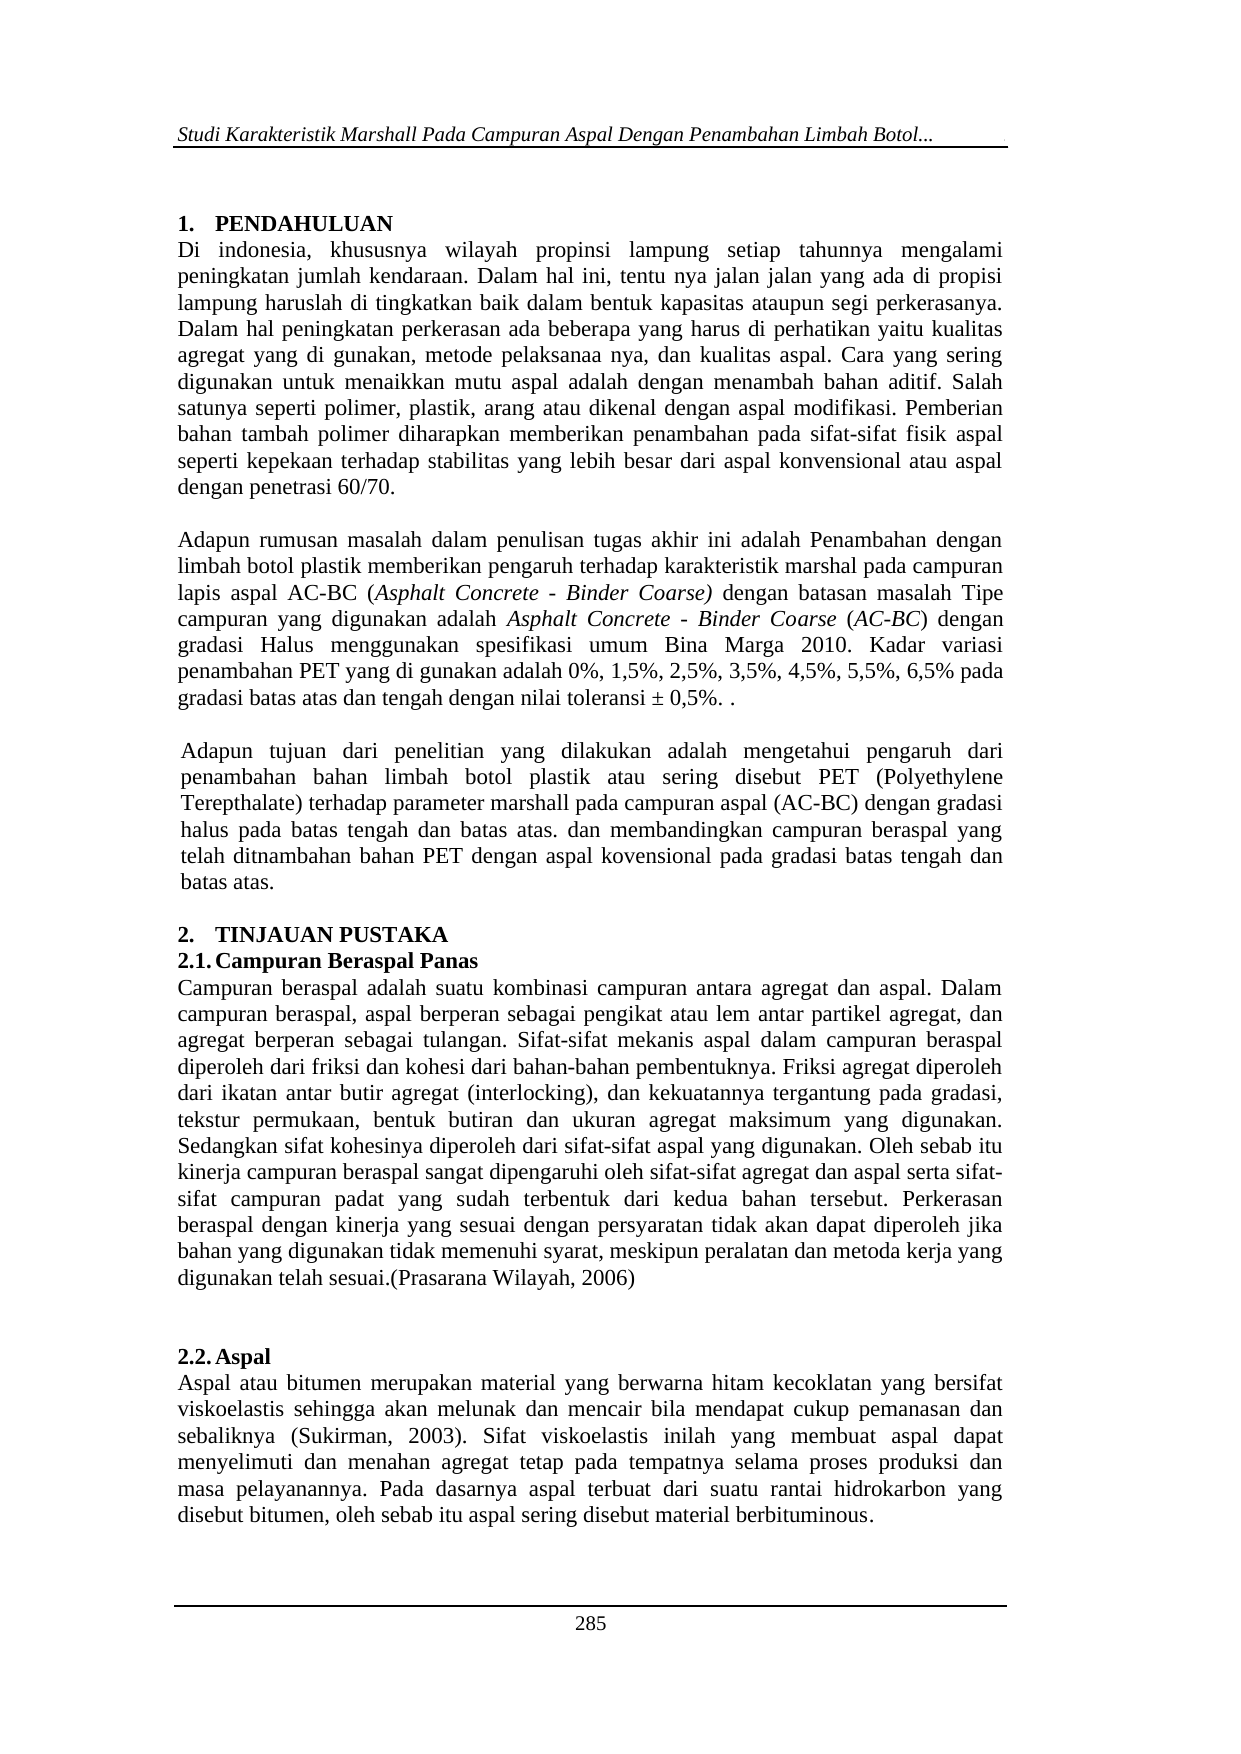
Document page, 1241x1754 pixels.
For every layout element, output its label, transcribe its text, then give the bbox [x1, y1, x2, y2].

list TINJAUAN PUSTAKA [177, 921, 1004, 947]
title PENDAHULUAN [177, 209, 1004, 236]
list Aspal [177, 1343, 1004, 1369]
list Campuran beraspal adalah suatu kombinasi campuran antara agregat dan aspal. Dalam campuran beraspal, aspal berperan sebagai pengikat atau lem antar partikel agregat, dan agregat berperan sebagai tulangan. Sifat-sifat mekanis aspal dalam campuran beraspal diperoleh dari friksi dan kohesi dari bahan-bahan pembentuknya. Friksi agregat diperoleh dari ikatan antar butir agregat (interlocking), dan kekuatannya tergantung pada gradasi, tekstur permukaan, bentuk butiran dan ukuran agregat maksimum yang digunakan. Sedangkan sifat kohesinya diperoleh dari sifat-sifat aspal yang digunakan. Oleh sebab itu kinerja campuran beraspal sangat dipengaruhi oleh sifat-sifat agregat dan aspal serta sifat-sifat campuran padat yang sudah terbentuk dari kedua bahan tersebut. Perkerasan beraspal dengan kinerja yang sesuai dengan persyaratan tidak akan dapat diperoleh jika bahan yang digunakan tidak memenuhi syarat, meskipun peralatan dan metoda kerja yang digunakan telah sesuai.(Prasarana Wilayah, 2006) [177, 974, 1004, 1290]
text Di indonesia, khususnya wilayah propinsi lampung setiap tahunnya mengalami peningkatan jumlah kendaraan. Dalam hal ini, tentu nya jalan jalan yang ada di propisi lampung haruslah di tingkatkan baik dalam bentuk kapasitas ataupun segi perkerasanya. Dalam hal peningkatan perkerasan ada beberapa yang harus di perhatikan yaitu kualitas agregat yang di gunakan, metode pelaksanaa nya, dan kualitas aspal. Cara yang sering digunakan untuk menaikkan mutu aspal adalah dengan menambah bahan aditif. Salah satunya seperti polimer, plastik, arang atau dikenal dengan aspal modifikasi. Pemberian bahan tambah polimer diharapkan memberikan penambahan pada sifat-sifat fisik aspal seperti kepekaan terhadap stabilitas yang lebih besar dari aspal konvensional atau aspal dengan penetrasi 60/70. [177, 236, 1004, 499]
list Campuran Beraspal Panas [177, 947, 1004, 974]
text Aspal atau bitumen merupakan material yang berwarna hitam kecoklatan yang bersifat viskoelastis sehingga akan melunak dan mencair bila mendapat cukup pemanasan dan sebaliknya (Sukirman, 2003). Sifat viskoelastis inilah yang membuat aspal dapat menyelimuti dan menahan agregat tetap pada tempatnya selama proses produksi dan masa pelayanannya. Pada dasarnya aspal terbuat dari suatu rantai hidrokarbon yang disebut bitumen, oleh sebab itu aspal sering disebut material berbituminous. [177, 1369, 1004, 1527]
list Adapun tujuan dari penelitian yang dilakukan adalah mengetahui pengaruh dari penambahan bahan limbah botol plastik atau sering disebut PET (Polyethylene Terepthalate) terhadap parameter marshall pada campuran aspal (AC-BC) dengan gradasi halus pada batas tengah dan batas atas. dan membandingkan campuran beraspal yang telah ditnambahan bahan PET dengan aspal kovensional pada gradasi batas tengah dan batas atas. [180, 737, 1004, 895]
text Adapun rumusan masalah dalam penulisan tugas akhir ini adalah Penambahan dengan limbah botol plastik memberikan pengaruh terhadap karakteristik marshal pada campuran lapis aspal AC-BC (Asphalt Concrete - Binder Coarse) dengan batasan masalah Tipe campuran yang digunakan adalah Asphalt Concrete - Binder Coarse (AC-BC) dengan gradasi Halus menggunakan spesifikasi umum Bina Marga 2010. Kadar variasi penambahan PET yang di gunakan adalah 0%, 1,5%, 2,5%, 3,5%, 4,5%, 5,5%, 6,5% pada gradasi batas atas dan tengah dengan nilai toleransi ± 0,5%. . [177, 526, 1004, 710]
